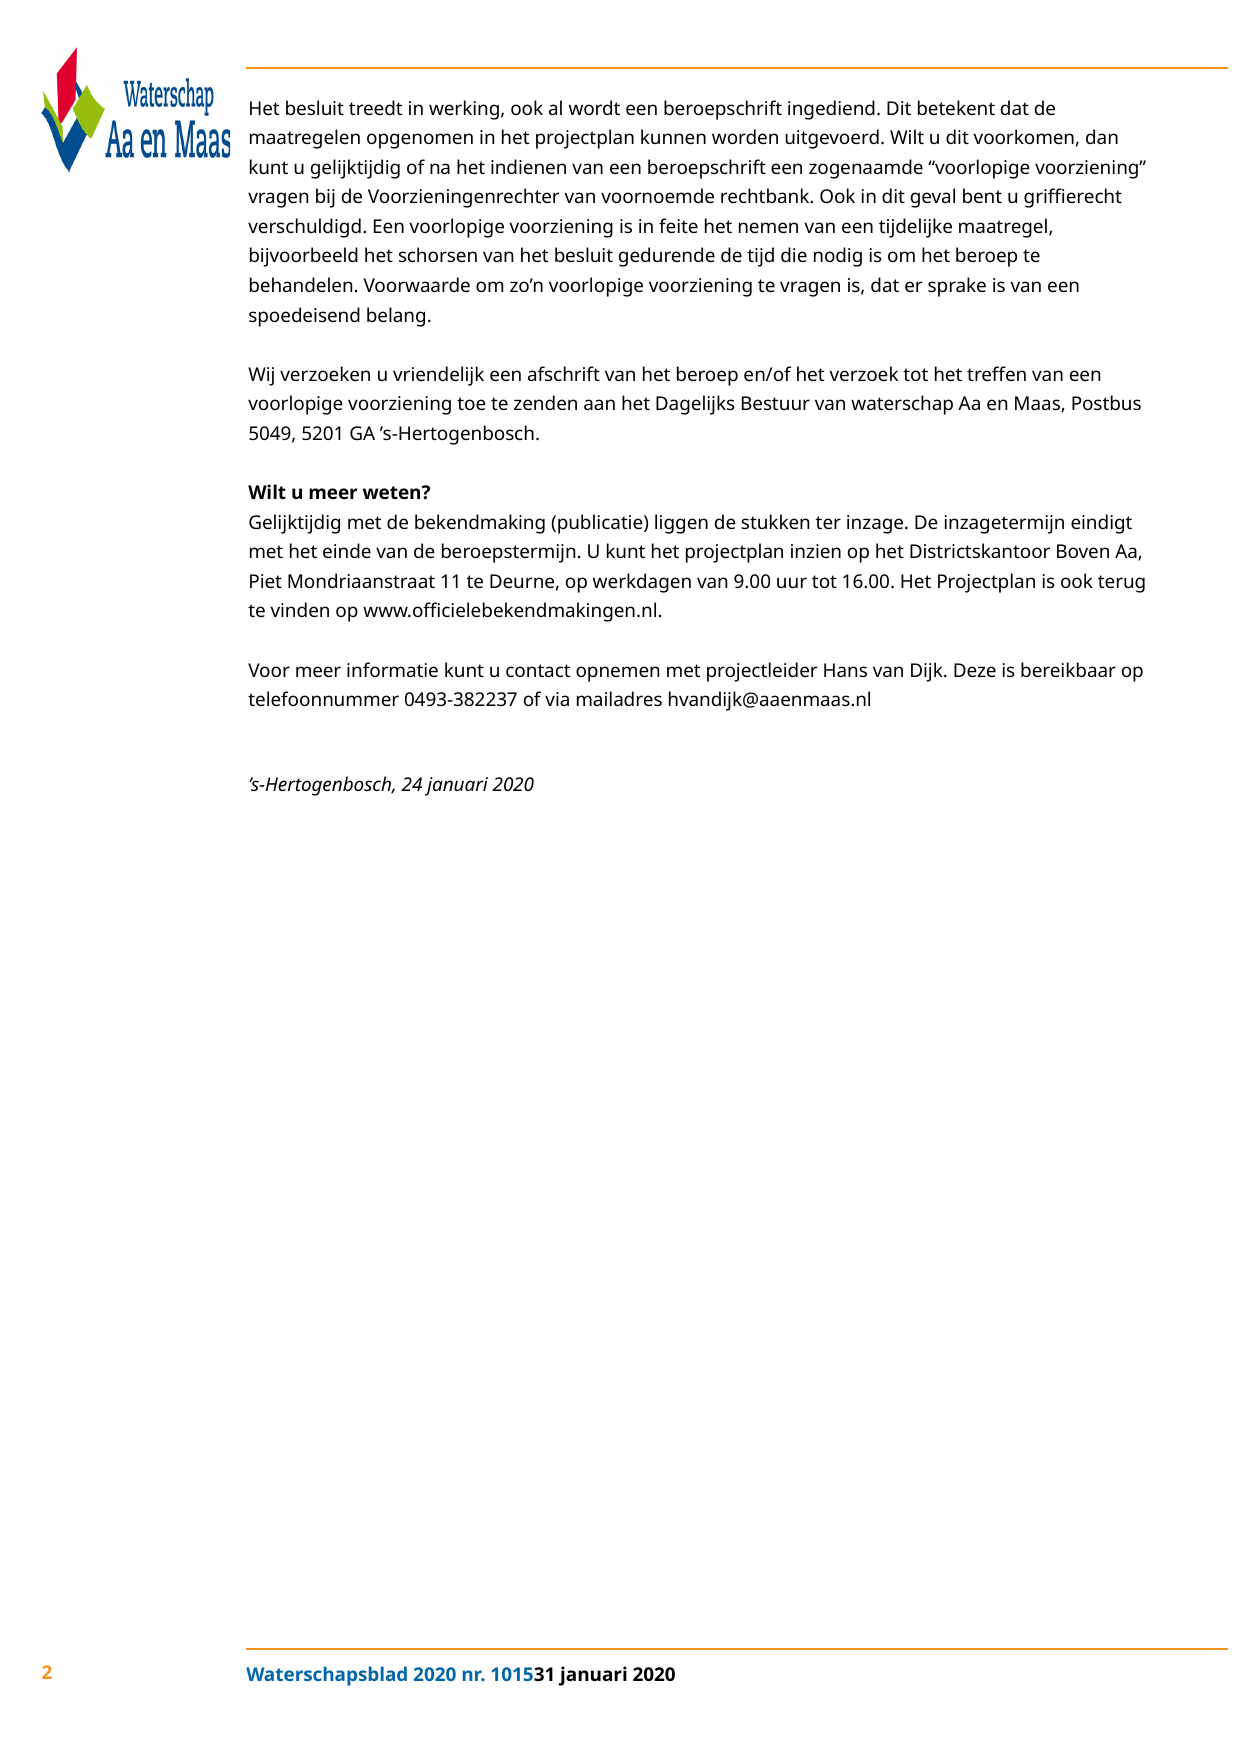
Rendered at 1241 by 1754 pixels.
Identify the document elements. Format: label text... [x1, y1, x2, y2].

text Voor meer informatie kunt u contact opnemen met projectleider Hans van Dijk. Deze is bereikbaar op telefoonnummer 0493-382237 of via mailadres hvandijk@aaenmaas.nl [248, 657, 1152, 712]
text Wij verzoeken u vriendelijk een afschrift van het beroep en/of het verzoek tot het treffen van een voorlopige voorziening toe te zenden aan het Dagelijks Bestuur van waterschap Aa en Maas, Postbus 5049, 5201 GA ’s-Hertogenbosch. [248, 361, 1152, 446]
text Gelijktijdig met de bekendmaking (publicatie) liggen de stukken ter inzage. De inzagetermijn eindigt met het einde van de beroepstermijn. U kunt het projectplan inzien op het Districtskantoor Boven Aa, Piet Mondriaanstraat 11 te Deurne, op werkdagen van 9.00 uur tot 16.00. Het Projectplan is ook terug te vinden op www.officielebekendmakingen.nl. [248, 509, 1152, 623]
text ’s-Hertogenbosch, 24 januari 2020 [248, 771, 1152, 797]
picture [41, 47, 231, 172]
text Wilt u meer weten? [248, 479, 1152, 505]
text Het besluit treedt in werking, ook al wordt een beroepschrift ingediend. Dit betekent dat de maatregelen opgenomen in het projectplan kunnen worden uitgevoerd. Wilt u dit voorkomen, dan kunt u gelijktijdig of na het indienen van een beroepschrift een zogenaamde “voorlopige voorziening” vragen bij de Voorzieningenrechter van voornoemde rechtbank. Ook in dit geval bent u griffierecht verschuldigd. Een voorlopige voorziening is in feite het nemen van een tijdelijke maatregel, bijvoorbeeld het schorsen van het besluit gedurende de tijd die nodig is om het beroep te behandelen. Voorwaarde om zo’n voorlopige voorziening te vragen is, dat er sprake is van een spoedeisend belang. [248, 95, 1152, 328]
